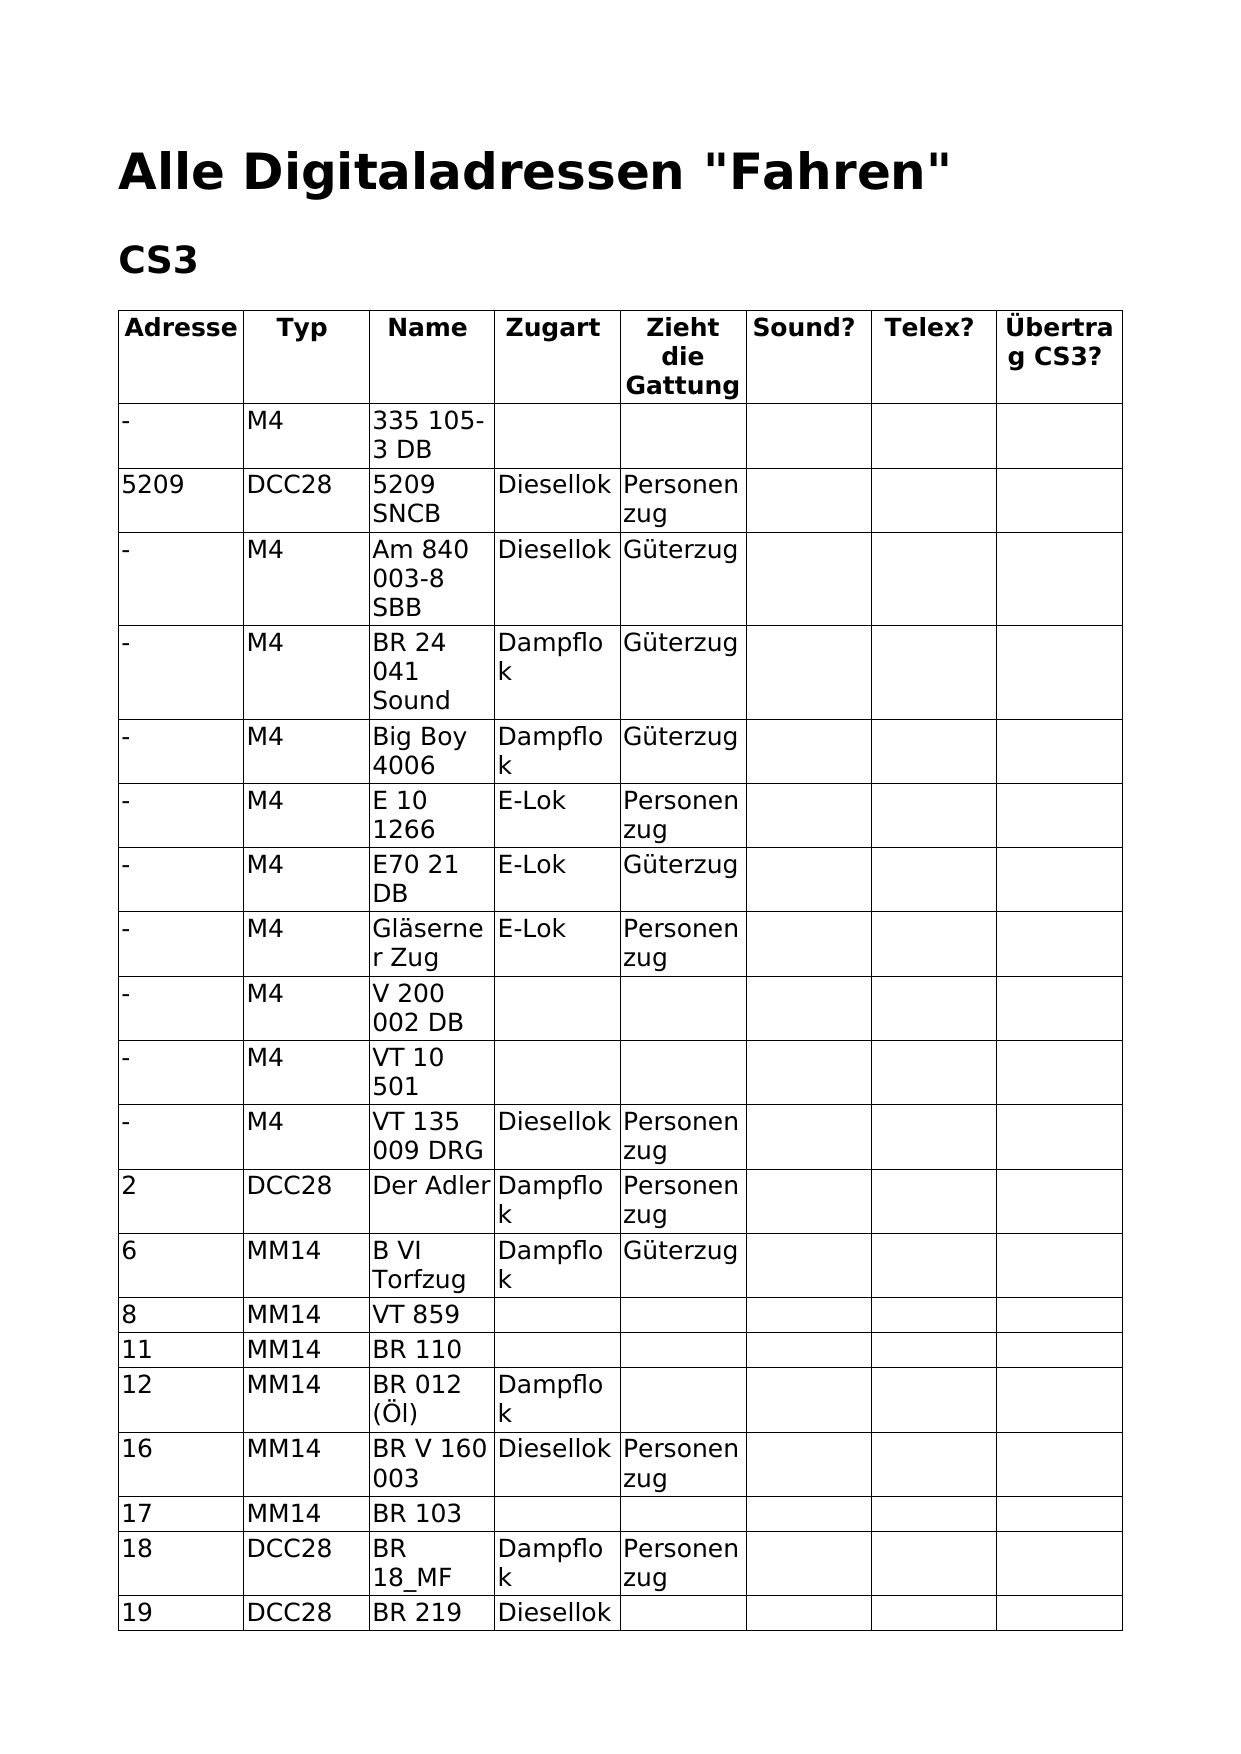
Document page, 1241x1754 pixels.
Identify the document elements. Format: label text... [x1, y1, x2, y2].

table_cell [621, 1596, 746, 1630]
table_cell Güterzug [621, 848, 746, 911]
table_cell [747, 1497, 871, 1531]
table_cell [872, 1333, 996, 1367]
table_cell [621, 404, 746, 467]
table_cell Güterzug [621, 533, 746, 625]
table_cell BR 219 [370, 1596, 494, 1630]
table_cell Der Adler [370, 1170, 494, 1233]
table_cell MM14 [244, 1497, 369, 1531]
table_cell Gläserner Zug [370, 912, 494, 976]
table_cell [872, 848, 996, 911]
table_cell [997, 848, 1122, 911]
table_cell Personenzug [621, 469, 746, 532]
table_cell [997, 1333, 1122, 1367]
table_cell - [119, 626, 243, 719]
table_cell Dampflok [495, 626, 620, 719]
table_cell [747, 1333, 871, 1367]
table_cell - [119, 404, 243, 467]
table_cell [997, 1298, 1122, 1332]
table_cell [621, 1041, 746, 1104]
table_cell [997, 1234, 1122, 1297]
table_header Name [370, 311, 494, 403]
subtitle Alle Digitaladressen "Fahren" [118, 143, 1122, 201]
table_cell 17 [119, 1497, 243, 1531]
table_cell - [119, 977, 243, 1040]
table_cell [997, 1041, 1122, 1104]
table_cell 16 [119, 1433, 243, 1496]
table_cell [872, 533, 996, 625]
table_cell Personenzug [621, 784, 746, 847]
table_cell MM14 [244, 1234, 369, 1297]
table_cell M4 [244, 1105, 369, 1168]
table_cell MM14 [244, 1333, 369, 1367]
table_cell [997, 533, 1122, 625]
table_cell Diesellok [495, 1105, 620, 1168]
subtitle CS3 [118, 239, 1122, 282]
table_cell - [119, 784, 243, 847]
table_cell 19 [119, 1596, 243, 1630]
table_cell DCC28 [244, 1532, 369, 1595]
table_cell Dampflok [495, 720, 620, 783]
table_cell Diesellok [495, 1596, 620, 1630]
table_cell [621, 1368, 746, 1432]
table_cell [872, 1497, 996, 1531]
table_cell B VI Torfzug [370, 1234, 494, 1297]
table_cell M4 [244, 912, 369, 976]
table_cell Dampflok [495, 1532, 620, 1595]
table_cell [747, 784, 871, 847]
table_cell Güterzug [621, 720, 746, 783]
table_header Typ [244, 311, 369, 403]
table_cell [747, 912, 871, 976]
table_cell Diesellok [495, 469, 620, 532]
table_cell BR 18_MF [370, 1532, 494, 1595]
table_cell VT 135 009 DRG [370, 1105, 494, 1168]
table_cell Personenzug [621, 1532, 746, 1595]
table_cell DCC28 [244, 1596, 369, 1630]
table_cell [495, 404, 620, 467]
table_cell [495, 1298, 620, 1332]
table_cell Personenzug [621, 1105, 746, 1168]
table_header Zugart [495, 311, 620, 403]
table_cell [997, 1105, 1122, 1168]
table_cell [621, 1298, 746, 1332]
table_cell - [119, 533, 243, 625]
table_cell 2 [119, 1170, 243, 1233]
table_cell [872, 912, 996, 976]
table_cell [997, 1368, 1122, 1432]
table_cell DCC28 [244, 469, 369, 532]
table_cell [997, 1170, 1122, 1233]
table_cell Big Boy 4006 [370, 720, 494, 783]
table_cell M4 [244, 784, 369, 847]
table_cell [997, 469, 1122, 532]
table_cell [872, 1105, 996, 1168]
table_cell MM14 [244, 1298, 369, 1332]
table_cell M4 [244, 626, 369, 719]
table_cell BR 103 [370, 1497, 494, 1531]
table_cell 5209 SNCB [370, 469, 494, 532]
table_cell [872, 404, 996, 467]
table_cell Dampflok [495, 1234, 620, 1297]
table_cell [872, 1234, 996, 1297]
table_cell Güterzug [621, 626, 746, 719]
table_cell [621, 1333, 746, 1367]
table_cell E-Lok [495, 848, 620, 911]
table_cell - [119, 1105, 243, 1168]
table_header Sound? [747, 311, 871, 403]
table_cell 18 [119, 1532, 243, 1595]
table_cell [621, 1497, 746, 1531]
table_cell 11 [119, 1333, 243, 1367]
table_cell [747, 1368, 871, 1432]
table_cell [872, 784, 996, 847]
table_cell 5209 [119, 469, 243, 532]
table_cell Personenzug [621, 912, 746, 976]
table_cell [997, 1532, 1122, 1595]
table_cell [747, 1170, 871, 1233]
table_cell [495, 1041, 620, 1104]
table_cell VT 10 501 [370, 1041, 494, 1104]
table_cell Am 840 003-8 SBB [370, 533, 494, 625]
table_cell - [119, 912, 243, 976]
table_cell [997, 404, 1122, 467]
table_cell [747, 404, 871, 467]
table_cell Diesellok [495, 533, 620, 625]
table_cell E-Lok [495, 912, 620, 976]
table_cell VT 859 [370, 1298, 494, 1332]
table_cell M4 [244, 1041, 369, 1104]
table_cell M4 [244, 404, 369, 467]
table_cell [747, 977, 871, 1040]
table_cell [495, 1497, 620, 1531]
table_cell [872, 977, 996, 1040]
table_cell E-Lok [495, 784, 620, 847]
table_header Übertrag CS3? [997, 311, 1122, 403]
table_cell BR V 160 003 [370, 1433, 494, 1496]
table_cell [747, 533, 871, 625]
table_cell [997, 977, 1122, 1040]
table_cell M4 [244, 977, 369, 1040]
table_cell Diesellok [495, 1433, 620, 1496]
table_cell MM14 [244, 1433, 369, 1496]
table_cell - [119, 1041, 243, 1104]
table_cell Dampflok [495, 1170, 620, 1233]
table_cell Güterzug [621, 1234, 746, 1297]
table_cell [872, 1298, 996, 1332]
table_header Zieht die Gattung [621, 311, 746, 403]
table_cell [872, 1433, 996, 1496]
table_cell [747, 720, 871, 783]
table_cell BR 24 041 Sound [370, 626, 494, 719]
table_cell [747, 848, 871, 911]
table_cell [997, 626, 1122, 719]
table_cell [747, 626, 871, 719]
table_cell 335 105-3 DB [370, 404, 494, 467]
table_cell [747, 1433, 871, 1496]
table_cell [747, 469, 871, 532]
table_cell - [119, 848, 243, 911]
table_cell M4 [244, 720, 369, 783]
table_cell BR 012 (Öl) [370, 1368, 494, 1432]
table_cell 12 [119, 1368, 243, 1432]
table_cell V 200 002 DB [370, 977, 494, 1040]
table_cell [872, 1532, 996, 1595]
table_header Adresse [119, 311, 243, 403]
table_cell BR 110 [370, 1333, 494, 1367]
table_cell E 10 1266 [370, 784, 494, 847]
table_cell [872, 720, 996, 783]
table_cell [872, 626, 996, 719]
table_cell [872, 1041, 996, 1104]
table_cell [747, 1596, 871, 1630]
table_cell [997, 1596, 1122, 1630]
table_cell Personenzug [621, 1433, 746, 1496]
table_cell Dampflok [495, 1368, 620, 1432]
table_cell [495, 977, 620, 1040]
table_cell [997, 720, 1122, 783]
table_cell [872, 1596, 996, 1630]
table_cell [997, 1497, 1122, 1531]
table_cell E70 21 DB [370, 848, 494, 911]
table_cell [997, 912, 1122, 976]
table_cell [872, 1368, 996, 1432]
table_cell [621, 977, 746, 1040]
table_cell [997, 784, 1122, 847]
table_cell [747, 1234, 871, 1297]
table_cell [747, 1298, 871, 1332]
table_cell - [119, 720, 243, 783]
table_cell Personenzug [621, 1170, 746, 1233]
table_cell [872, 1170, 996, 1233]
table_cell [997, 1433, 1122, 1496]
table_cell MM14 [244, 1368, 369, 1432]
table_cell M4 [244, 533, 369, 625]
table_cell 8 [119, 1298, 243, 1332]
table_cell 6 [119, 1234, 243, 1297]
table_cell [747, 1532, 871, 1595]
table_cell [495, 1333, 620, 1367]
table_cell M4 [244, 848, 369, 911]
table_cell DCC28 [244, 1170, 369, 1233]
table_cell [872, 469, 996, 532]
table_cell [747, 1041, 871, 1104]
table_cell [747, 1105, 871, 1168]
table_header Telex? [872, 311, 996, 403]
